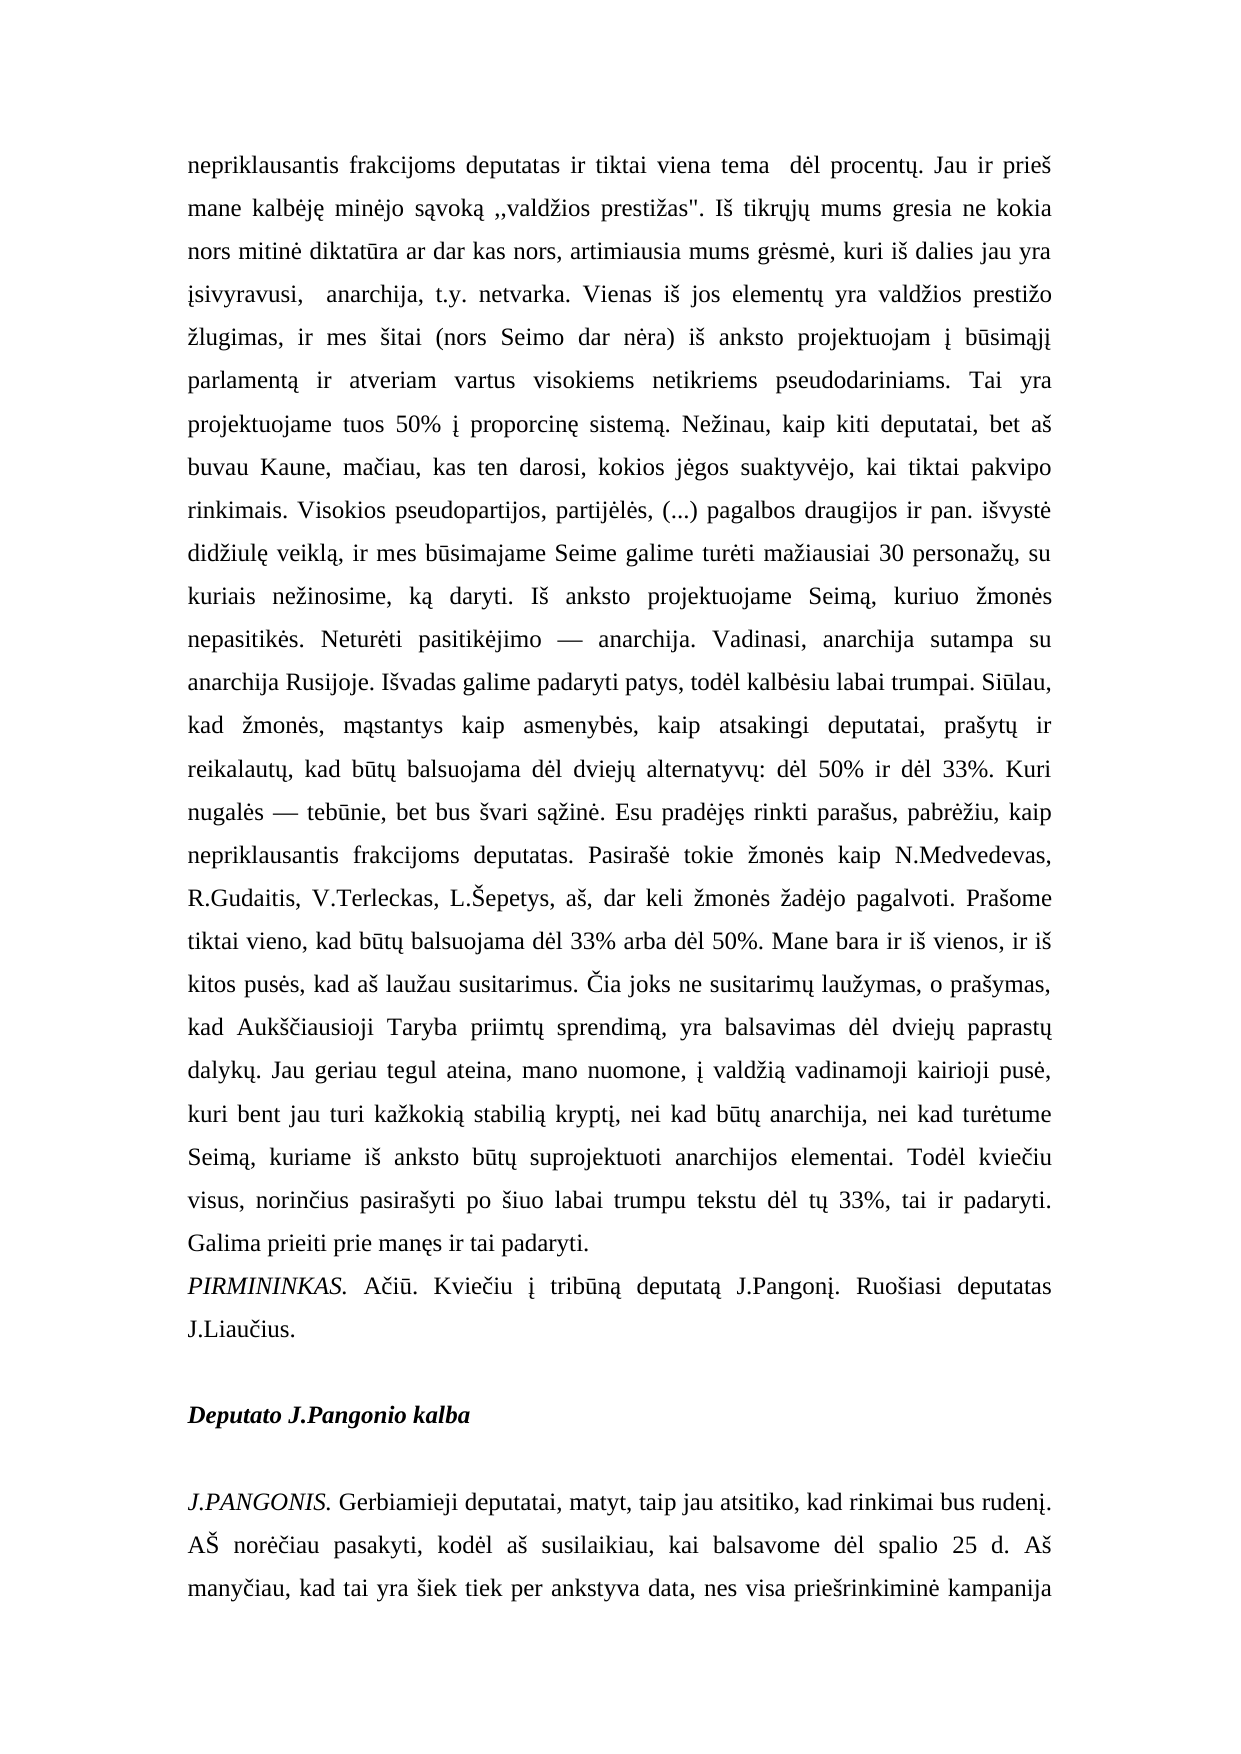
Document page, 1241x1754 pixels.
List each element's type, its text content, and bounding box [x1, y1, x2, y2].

text PIRMININKAS. Ačiū. Kviečiu į tribūną deputatą J.Pangonį. Ruošiasi deputatas J.Liaučius. [187, 1271, 1053, 1343]
subtitle Deputato J.Pangonio kalba [187, 1401, 1053, 1429]
text J.PANGONIS. Gerbiamieji deputatai, matyt, taip jau atsitiko, kad rinkimai bus rudenį. AŠ norėčiau pasakyti, kodėl aš susilaikiau, kai balsavome dėl spalio 25 d. Aš manyčiau, kad tai yra šiek tiek per ankstyva data, nes visa priešrinkiminė kampanija [187, 1487, 1053, 1602]
text nepriklausantis frakcijoms deputatas ir tiktai viena tema dėl procentų. Jau ir prieš mane kalbėję minėjo sąvoką ,,valdžios prestižas". Iš tikrųjų mums gresia ne kokia nors mitinė diktatūra ar dar kas nors, artimiausia mums grėsmė, kuri iš dalies jau yra įsivyravusi, anarchija, t.y. netvarka. Vienas iš jos elementų yra valdžios prestižo žlugimas, ir mes šitai (nors Seimo dar nėra) iš anksto projektuojam į būsimąjį parlamentą ir atveriam vartus visokiems netikriems pseudodariniams. Tai yra projektuojame tuos 50% į proporcinę sistemą. Nežinau, kaip kiti deputatai, bet aš buvau Kaune, mačiau, kas ten darosi, kokios jėgos suaktyvėjo, kai tiktai pakvipo rinkimais. Visokios pseudopartijos, partijėlės, (...) pagalbos draugijos ir pan. išvystė didžiulę veiklą, ir mes būsimajame Seime galime turėti mažiausiai 30 personažų, su kuriais nežinosime, ką daryti. Iš anksto projektuojame Seimą, kuriuo žmonės nepasitikės. Neturėti pasitikėjimo — anarchija. Vadinasi, anarchija sutampa su anarchija Rusijoje. Išvadas galime padaryti patys, todėl kalbėsiu labai trumpai. Siūlau, kad žmonės, mąstantys kaip asmenybės, kaip atsakingi deputatai, prašytų ir reikalautų, kad būtų balsuojama dėl dviejų alternatyvų: dėl 50% ir dėl 33%. Kuri nugalės — tebūnie, bet bus švari sąžinė. Esu pradėjęs rinkti parašus, pabrėžiu, kaip nepriklausantis frakcijoms deputatas. Pasirašė tokie žmonės kaip N.Medvedevas, R.Gudaitis, V.Terleckas, L.Šepetys, aš, dar keli žmonės žadėjo pagalvoti. Prašome tiktai vieno, kad būtų balsuojama dėl 33% arba dėl 50%. Mane bara ir iš vienos, ir iš kitos pusės, kad aš laužau susitarimus. Čia joks ne susitarimų laužymas, o prašymas, kad Aukščiausioji Taryba priimtų sprendimą, yra balsavimas dėl dviejų paprastų dalykų. Jau geriau tegul ateina, mano nuomone, į valdžią vadinamoji kairioji pusė, kuri bent jau turi kažkokią stabilią kryptį, nei kad būtų anarchija, nei kad turėtume Seimą, kuriame iš anksto būtų suprojektuoti anarchijos elementai. Todėl kviečiu visus, norinčius pasirašyti po šiuo labai trumpu tekstu dėl tų 33%, tai ir padaryti. Galima prieiti prie manęs ir tai padaryti. [187, 150, 1053, 1257]
